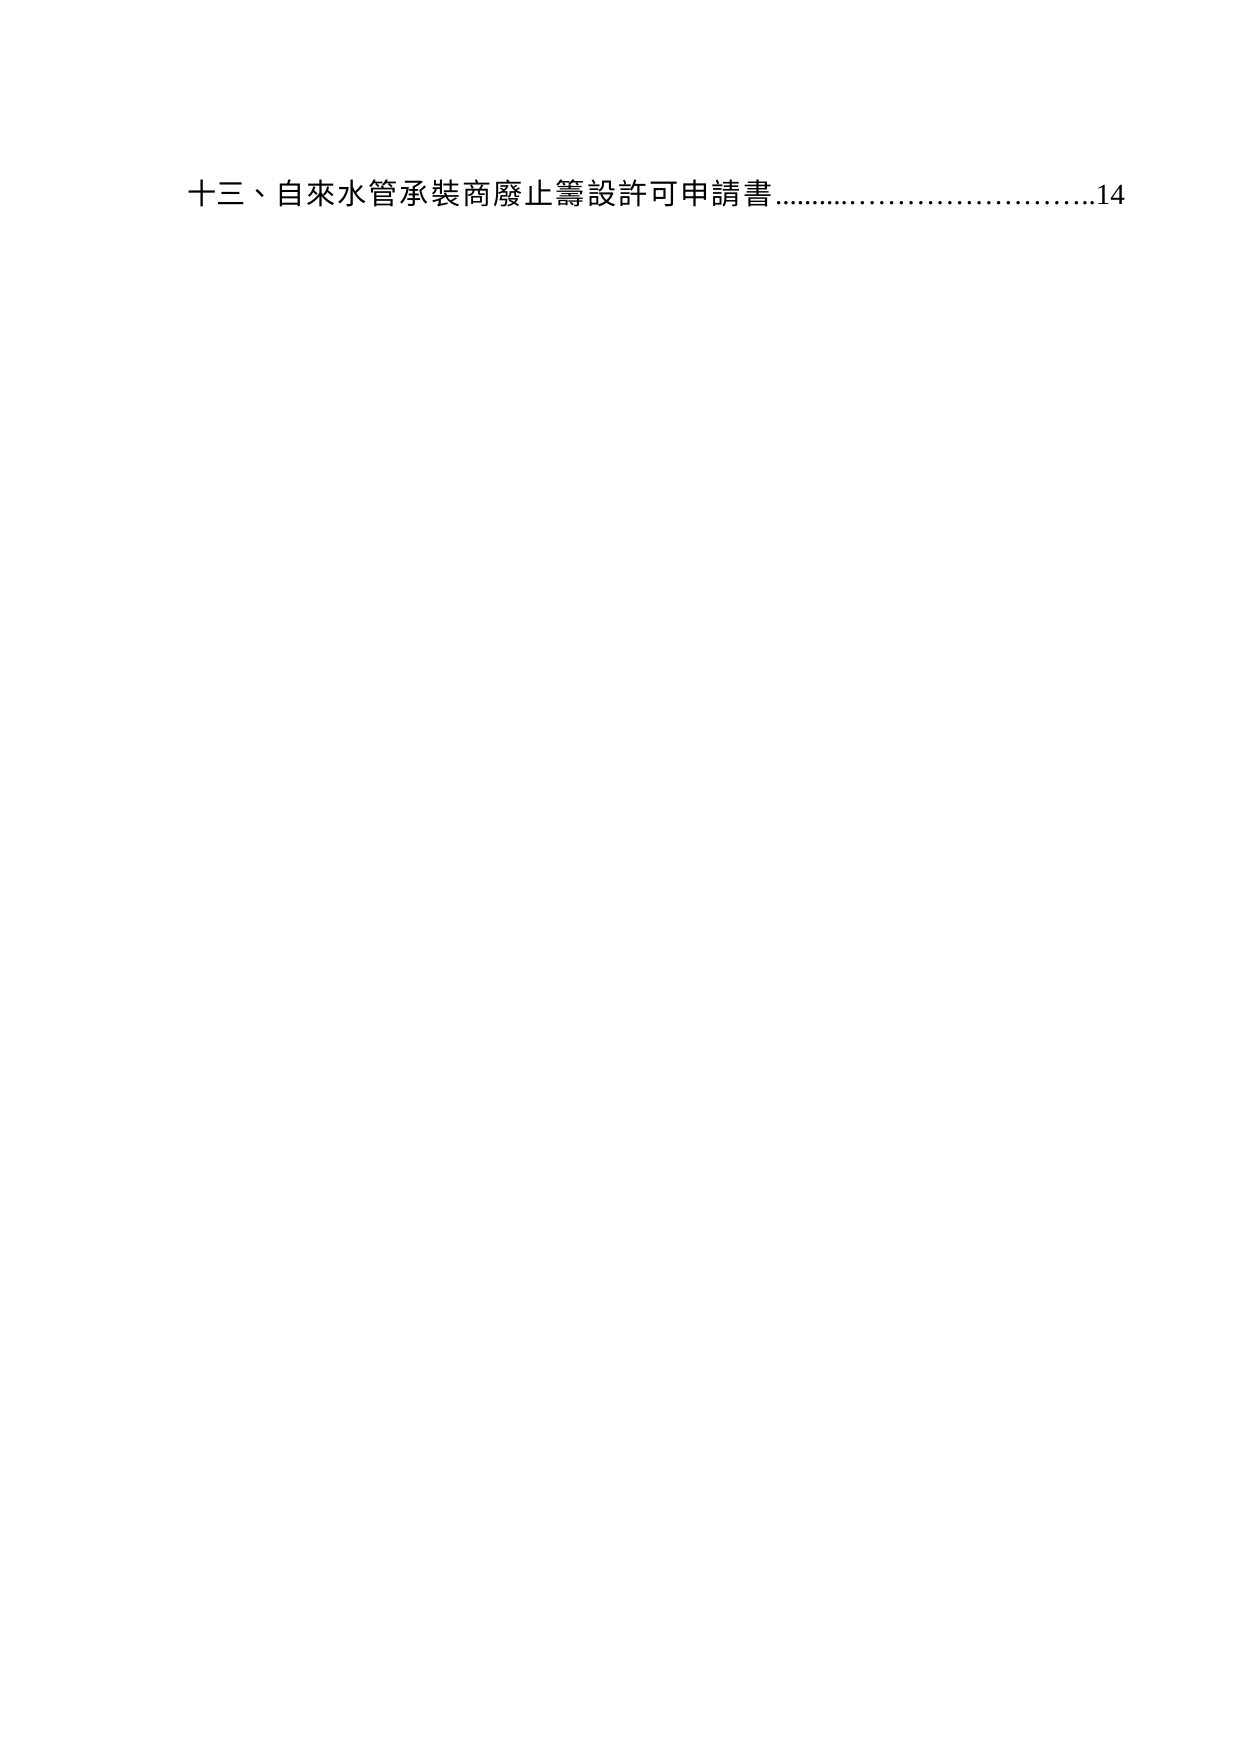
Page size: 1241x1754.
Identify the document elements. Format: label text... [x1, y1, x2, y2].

text 十三、自來水管承裝商廢止籌設許可申請書..........……………………..14 [131, 154, 1144, 229]
